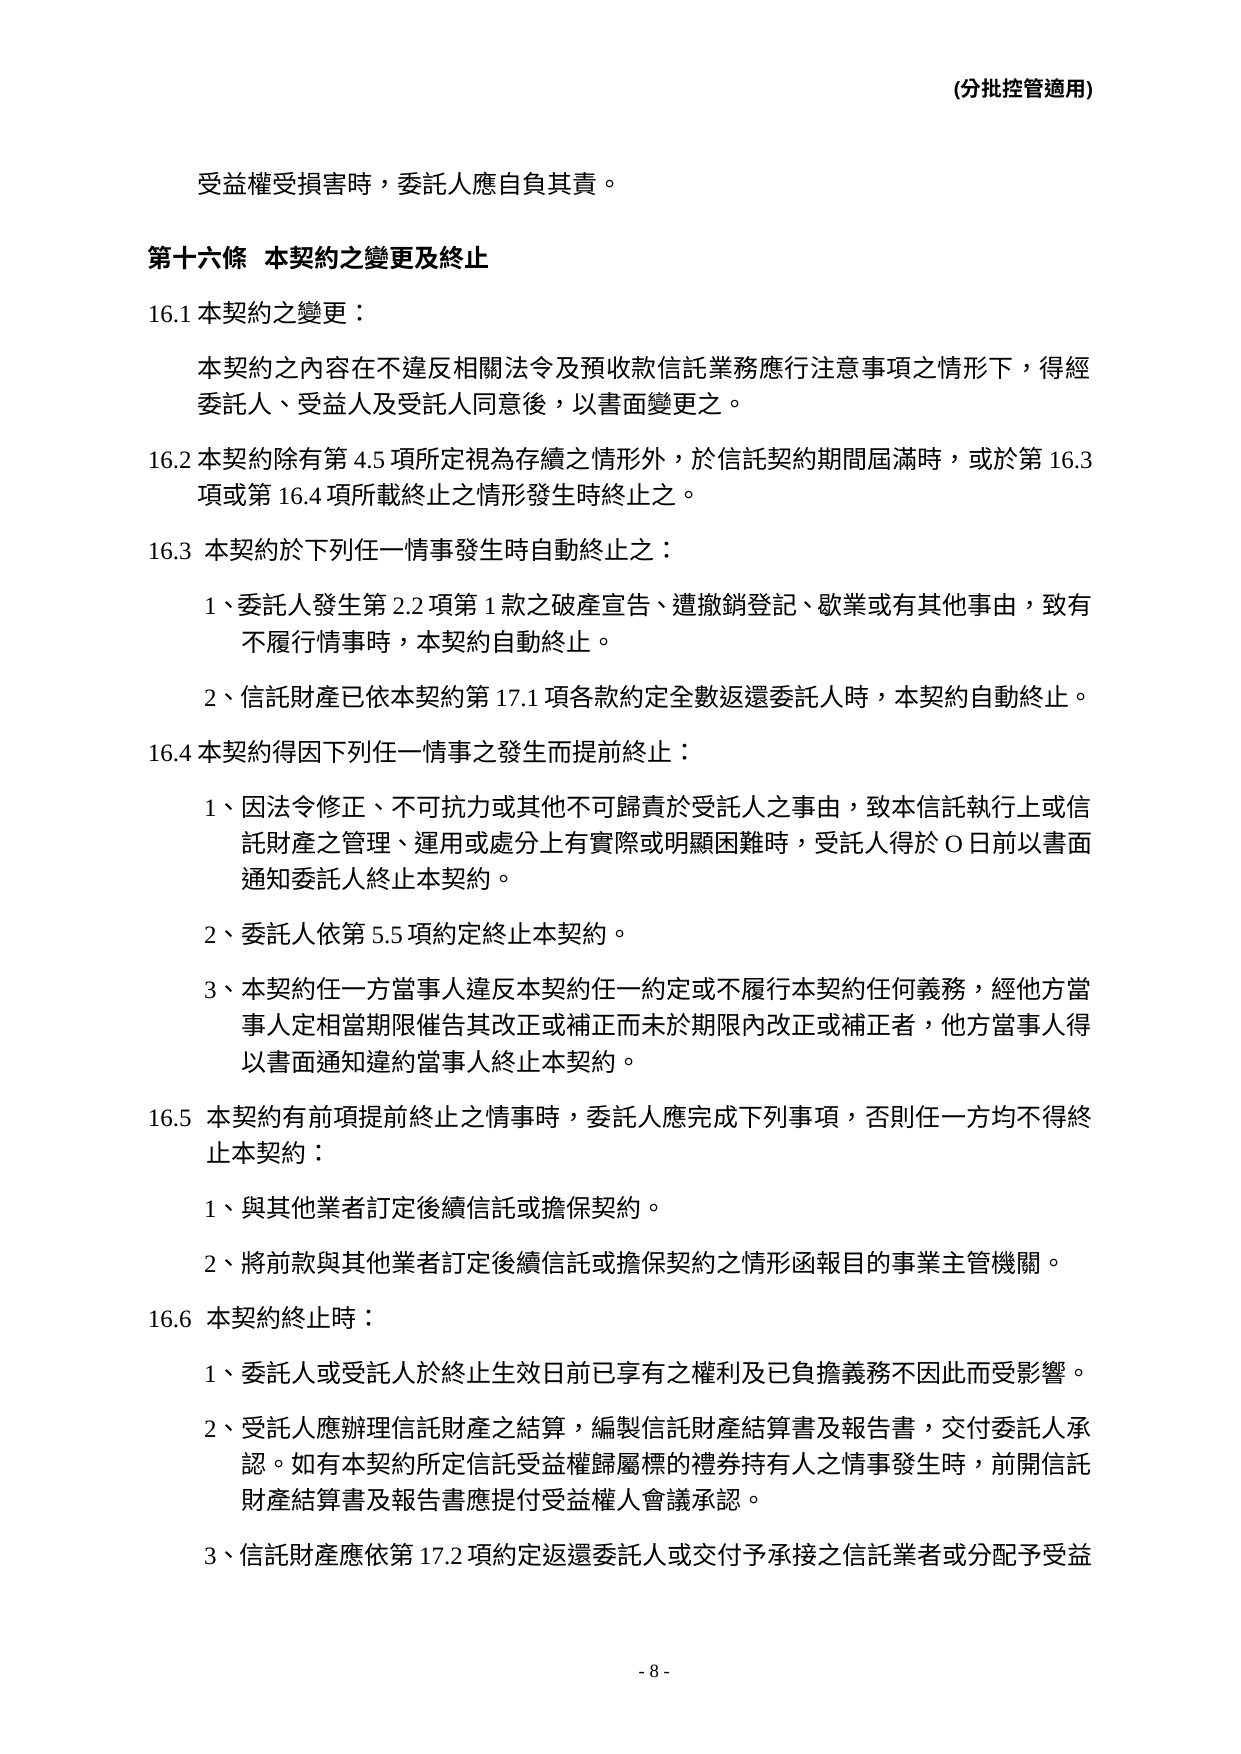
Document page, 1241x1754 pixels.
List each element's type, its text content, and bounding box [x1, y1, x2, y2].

text 本契約之內容在不違反相關法令及預收款信託業務應行注意事項之情形下，得經委託人、受益人及受託人同意後，以書面變更之。 [198, 348, 1092, 421]
text 1、與其他業者訂定後續信託或擔保契約。 [204, 1188, 1092, 1224]
text 16.5 本契約有前項提前終止之情事時，委託人應完成下列事項，否則任一方均不得終止本契約： [148, 1097, 1092, 1169]
text 16.4 本契約得因下列任一情事之發生而提前終止： [148, 732, 1092, 768]
text 16.1 本契約之變更： [148, 293, 1092, 329]
text 3、本契約任一方當事人違反本契約任一約定或不履行本契約任何義務，經他方當事人定相當期限催告其改正或補正而未於期限內改正或補正者，他方當事人得以書面通知違約當事人終止本契約。 [204, 969, 1092, 1078]
text 16.2 本契約除有第4.5項所定視為存續之情形外，於信託契約期間屆滿時，或於第16.3項或第16.4項所載終止之情形發生時終止之。 [148, 439, 1092, 512]
text 1、委託人或受託人於終止生效日前已享有之權利及已負擔義務不因此而受影響。 [204, 1353, 1092, 1389]
text 受益權受損害時，委託人應自負其責。 [148, 164, 1092, 201]
text 2、委託人依第5.5項約定終止本契約。 [204, 914, 1092, 951]
text 2、受託人應辦理信託財產之結算，編製信託財產結算書及報告書，交付委託人承認。如有本契約所定信託受益權歸屬標的禮券持有人之情事發生時，前開信託財產結算書及報告書應提付受益權人會議承認。 [204, 1408, 1092, 1517]
text 16.6 本契約終止時： [148, 1298, 1092, 1334]
text 1、因法令修正、不可抗力或其他不可歸責於受託人之事由，致本信託執行上或信託財產之管理、運用或處分上有實際或明顯困難時，受託人得於O日前以書面通知委託人終止本契約。 [204, 787, 1092, 896]
text 2、信託財產已依本契約第17.1項各款約定全數返還委託人時，本契約自動終止。 [198, 677, 1092, 713]
text 第十六條 本契約之變更及終止 [148, 238, 1092, 274]
text 1、委託人發生第2.2項第1款之破產宣告、遭撤銷登記、歇業或有其他事由，致有不履行情事時，本契約自動終止。 [204, 586, 1092, 658]
text 16.3 本契約於下列任一情事發生時自動終止之： [148, 531, 1092, 567]
text 2、將前款與其他業者訂定後續信託或擔保契約之情形函報目的事業主管機關。 [204, 1243, 1092, 1279]
text 3、信託財產應依第17.2項約定返還委託人或交付予承接之信託業者或分配予受益 [204, 1536, 1092, 1572]
